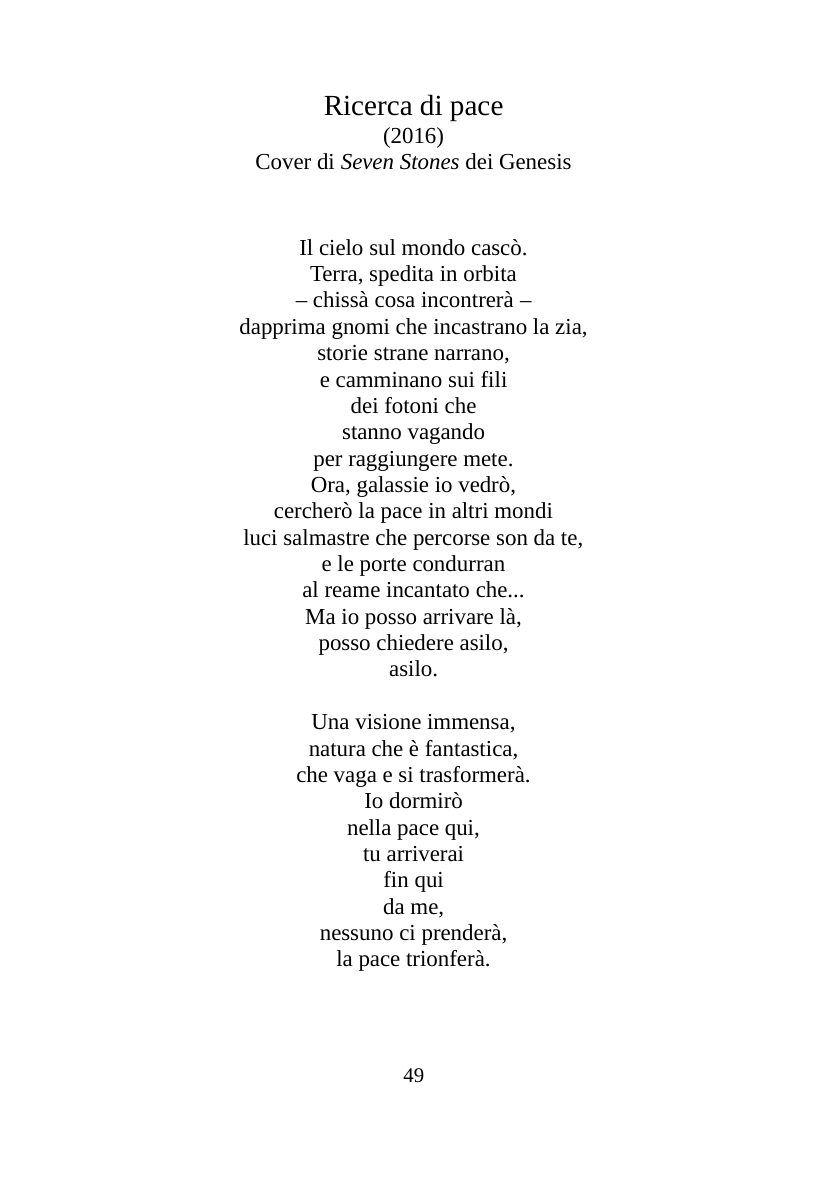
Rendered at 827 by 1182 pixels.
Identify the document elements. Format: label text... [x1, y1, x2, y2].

text Ma io posso arrivare là, [88, 603, 738, 629]
text tu arriverai [88, 840, 738, 866]
text Il cielo sul mondo cascò. [88, 234, 738, 260]
text natura che è fantastica, [88, 734, 738, 761]
text al reame incantato che... [88, 576, 738, 603]
text posso chiedere asilo, [88, 629, 738, 656]
text dapprima gnomi che incastrano la zia, [88, 313, 738, 339]
text nessuno ci prenderà, [88, 919, 738, 945]
text fin qui [88, 866, 738, 893]
text ‒ chissà cosa incontrerà ‒ [88, 287, 738, 313]
text asilo. [88, 656, 738, 682]
text da me, [88, 893, 738, 919]
text che vaga e si trasformerà. [88, 761, 738, 787]
text Io dormirò [88, 787, 738, 814]
text Ricerca di pace (2016) Cover di Seven Stones dei Genesis [88, 88, 738, 175]
text e camminano sui fili [88, 366, 738, 392]
text Terra, spedita in orbita [88, 260, 738, 287]
text luci salmastre che percorse son da te, [88, 524, 738, 550]
text la pace trionferà. [88, 945, 738, 972]
text nella pace qui, [88, 814, 738, 840]
text stanno vagando [88, 418, 738, 445]
text Ora, galassie io vedrò, [88, 471, 738, 497]
text storie strane narrano, [88, 339, 738, 366]
text Una visione immensa, [88, 708, 738, 734]
text per raggiungere mete. [88, 445, 738, 471]
text dei fotoni che [88, 392, 738, 418]
text cercherò la pace in altri mondi [88, 497, 738, 524]
text e le porte condurran [88, 550, 738, 576]
